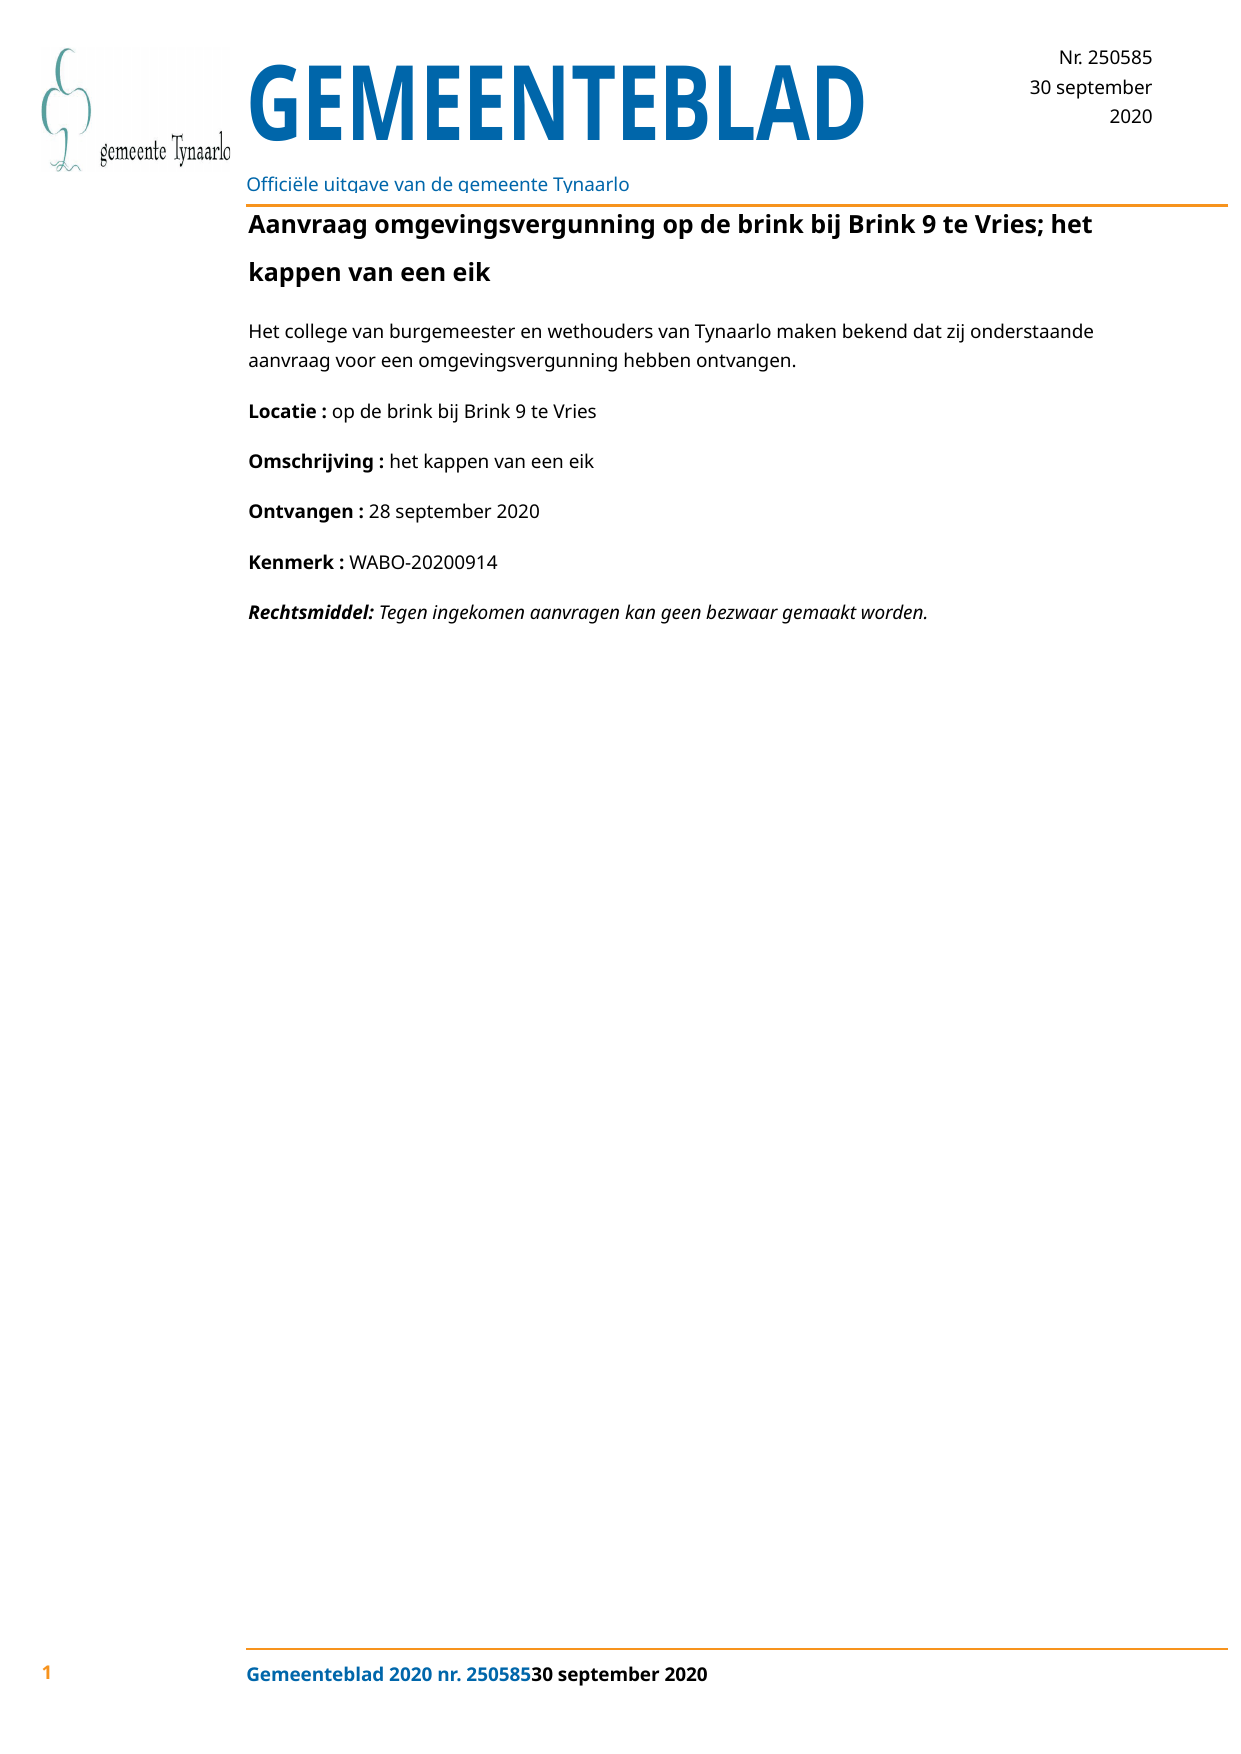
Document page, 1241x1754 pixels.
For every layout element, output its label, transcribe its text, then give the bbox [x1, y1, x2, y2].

text Locatie : op de brink bij Brink 9 te Vries [248, 398, 1152, 424]
picture [41, 47, 231, 172]
text Kenmerk : WABO-20200914 [248, 549, 1152, 575]
text Aanvraag omgevingsvergunning op de brink bij Brink 9 te Vries; het kappen van een eik [248, 207, 1152, 288]
text Rechtsmiddel: Tegen ingekomen aanvragen kan geen bezwaar gemaakt worden. [248, 599, 1152, 625]
text Ontvangen : 28 september 2020 [248, 499, 1152, 524]
text Het college van burgemeester en wethouders van Tynaarlo maken bekend dat zij onderstaande aanvraag voor een omgevingsvergunning hebben ontvangen. [248, 318, 1152, 373]
text Omschrijving : het kappen van een eik [248, 448, 1152, 474]
